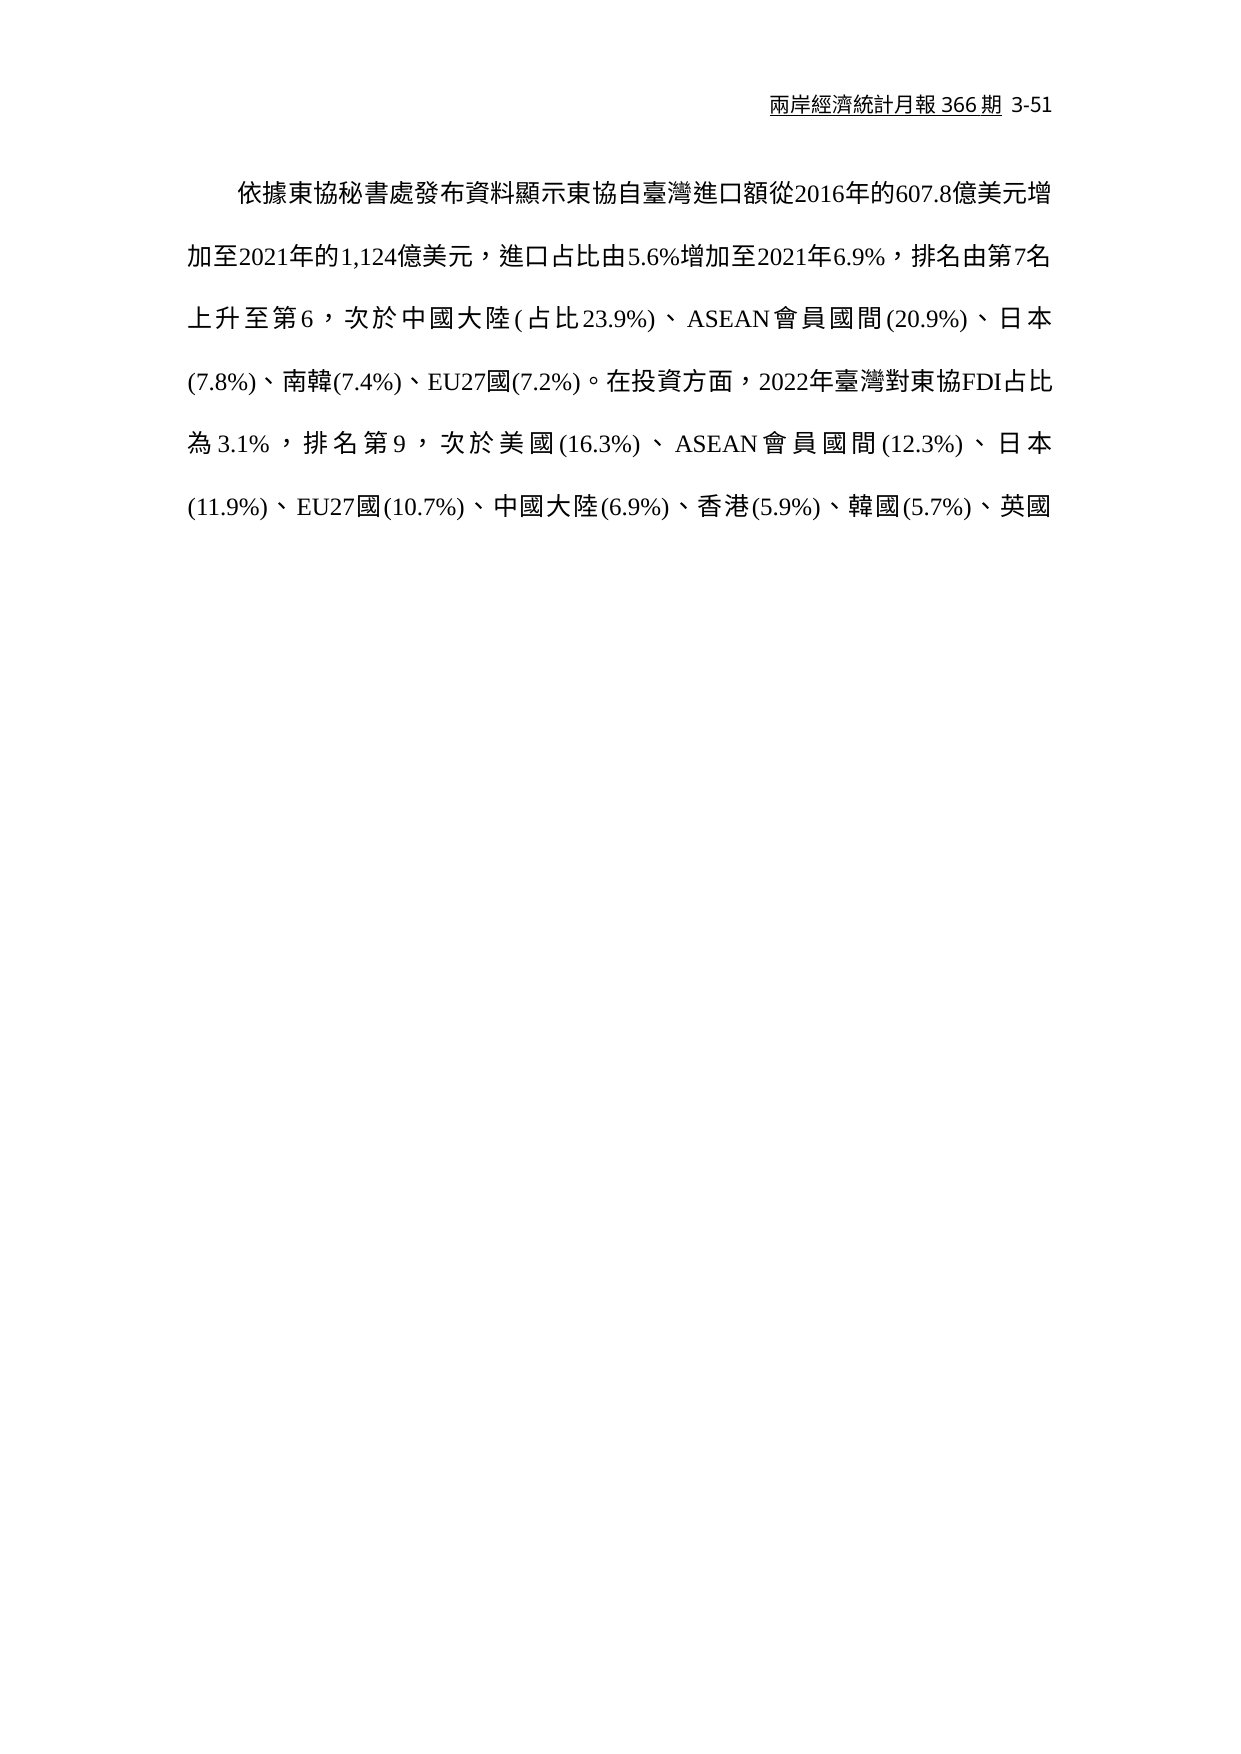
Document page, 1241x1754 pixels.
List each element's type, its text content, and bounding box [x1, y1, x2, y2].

text 依據東協秘書處發布資料顯示東協自臺灣進口額從2016年的607.8億美元增加至2021年的1,124億美元，進口占比由5.6%增加至2021年6.9%，排名由第7名上升至第6，次於中國大陸(占比23.9%)、ASEAN會員國間(20.9%)、日本(7.8%)、南韓(7.4%)、EU27國(7.2%)。在投資方面，2022年臺灣對東協FDI占比為3.1%，排名第9，次於美國(16.3%)、ASEAN會員國間(12.3%)、日本(11.9%)、EU27國(10.7%)、中國大陸(6.9%)、香港(5.9%)、韓國(5.7%)、英國 [187, 150, 1053, 525]
